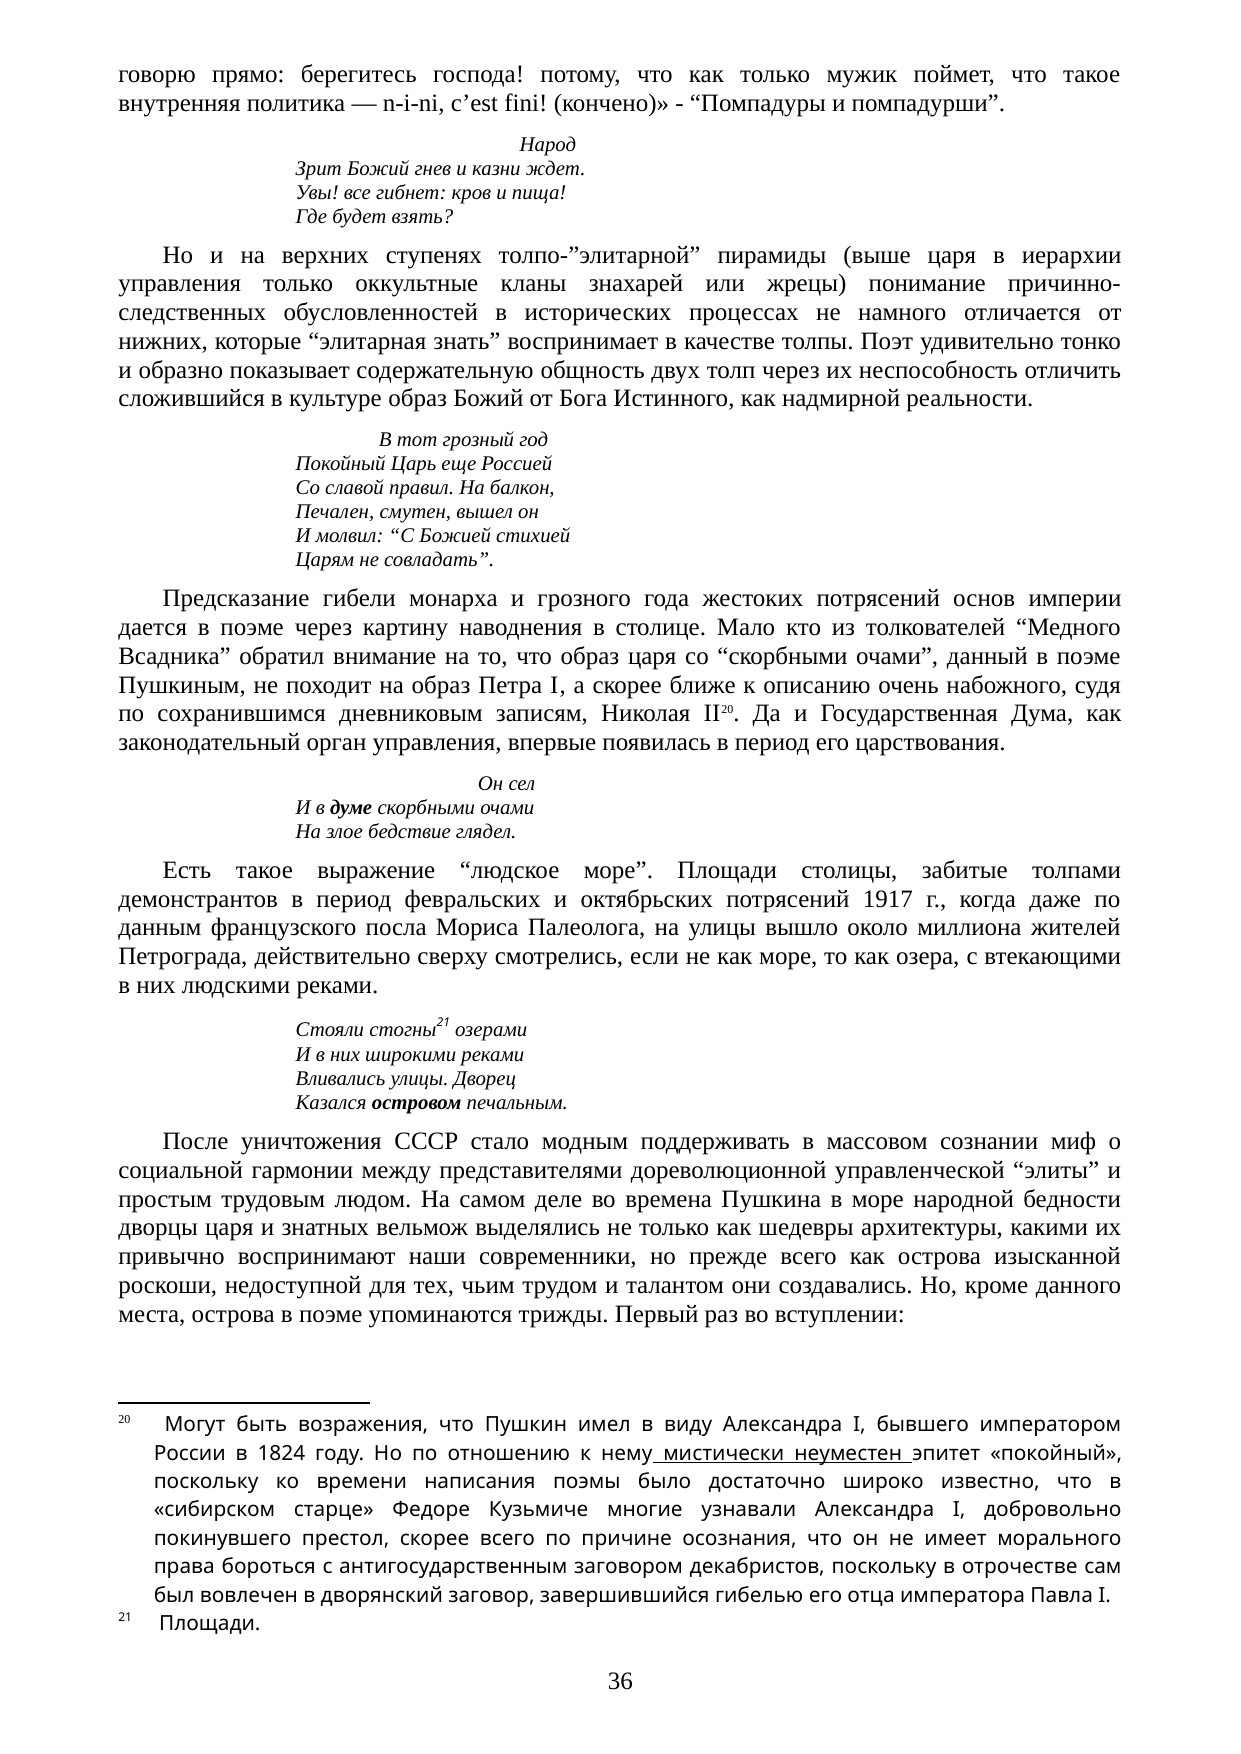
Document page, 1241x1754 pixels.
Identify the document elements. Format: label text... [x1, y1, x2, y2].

text И молвил: “С Божией стихией [295, 523, 1033, 547]
text Печален, смутен, вышел он [295, 499, 1033, 523]
text Площади. [118, 1608, 1122, 1637]
text Могут быть возражения, что Пушкин имел в виду Александра I, бывшего императором России в 1824 году. Но по отношению к нему мистически неуместен эпитет «покойный», поскольку ко времени написания поэмы было достаточно широко известно, что в «сибирском старце» Федоре Кузьмиче многие узнавали Александра I, добровольно покинувшего престол, скорее всего по причине осознания, что он не имеет морального права бороться с антигосударственным заговором декабристов, поскольку в отрочестве сам был вовлечен в дворянский заговор, завершившийся гибелью его отца императора Павла I. [118, 1409, 1122, 1608]
text Со славой правил. На балкон, [295, 475, 1033, 499]
text На злое бедствие глядел. [295, 819, 1033, 843]
text Увы! все гибнет: кров и пища! [295, 179, 1033, 204]
text Народ [295, 131, 907, 156]
text Предсказание гибели монарха и грозного года жестоких потрясений основ империи дается в поэме через картину наводнения в столице. Мало кто из толкователей “Медного Всадника” обратил внимание на то, что образ царя со “скорбными очами”, данный в поэме Пушкиным, не походит на образ Петра I, а скорее ближе к описанию очень набожного, судя по сохранившимся дневниковым записям, Николая II. Да и Государственная Дума, как законодательный орган управления, впервые появилась в период его царствования. [118, 583, 1122, 756]
text Царям не совладать”. [295, 547, 1033, 571]
text После уничтожения СССР стало модным поддерживать в массовом сознании миф о социальной гармонии между представителями дореволюционной управленческой “элиты” и простым трудовым людом. На самом деле во времена Пушкина в море народной бедности дворцы царя и знатных вельмож выделялись не только как шедевры архитектуры, какими их привычно воспринимают наши современники, но прежде всего как острова изысканной роскоши, недоступной для тех, чьим трудом и талантом они создавались. Но, кроме данного места, острова в поэме упоминаются трижды. Первый раз во вступлении: [118, 1126, 1122, 1327]
text Стояли стогны озерами [295, 1014, 1033, 1042]
text говорю прямо: берегитесь господа! потому, что как только мужик поймет, что такое внутренняя политика — n-i-ni, c’est fini! (кончено)» - “Помпадуры и помпадурши”. [118, 59, 1122, 117]
text Но и на верхних ступенях толпо-”элитарной” пирамиды (выше царя в иерархии управления только оккультные кланы знахарей или жрецы) понимание причинно-следственных обусловленностей в исторических процессах не намного отличается от нижних, которые “элитарная знать” воспринимает в качестве толпы. Поэт удивительно тонко и образно показывает содержательную общность двух толп через их неспособность отличить сложившийся в культуре образ Божий от Бога Истинного, как надмирной реальности. [118, 240, 1122, 412]
text Где будет взять? [295, 204, 1033, 228]
text И в думе скорбными очами [295, 795, 1033, 819]
text Казался островом печальным. [295, 1090, 1033, 1114]
text Есть такое выражение “людское море”. Площади столицы, забитые толпами демонстрантов в период февральских и октябрьских потрясений 1917 г., когда даже по данным французского посла Мориса Палеолога, на улицы вышло около миллиона жителей Петрограда, действительно сверху смотрелись, если не как море, то как озера, с втекающими в них людскими реками. [118, 855, 1122, 999]
text Он сел [295, 771, 862, 795]
text Зрит Божий гнев и казни ждет. [295, 156, 1033, 179]
text И в них широкими реками [295, 1042, 1033, 1066]
text Вливались улицы. Дворец [295, 1066, 1033, 1090]
text Покойный Царь еще Россией [295, 451, 1033, 475]
text В тот грозный год [295, 427, 877, 451]
